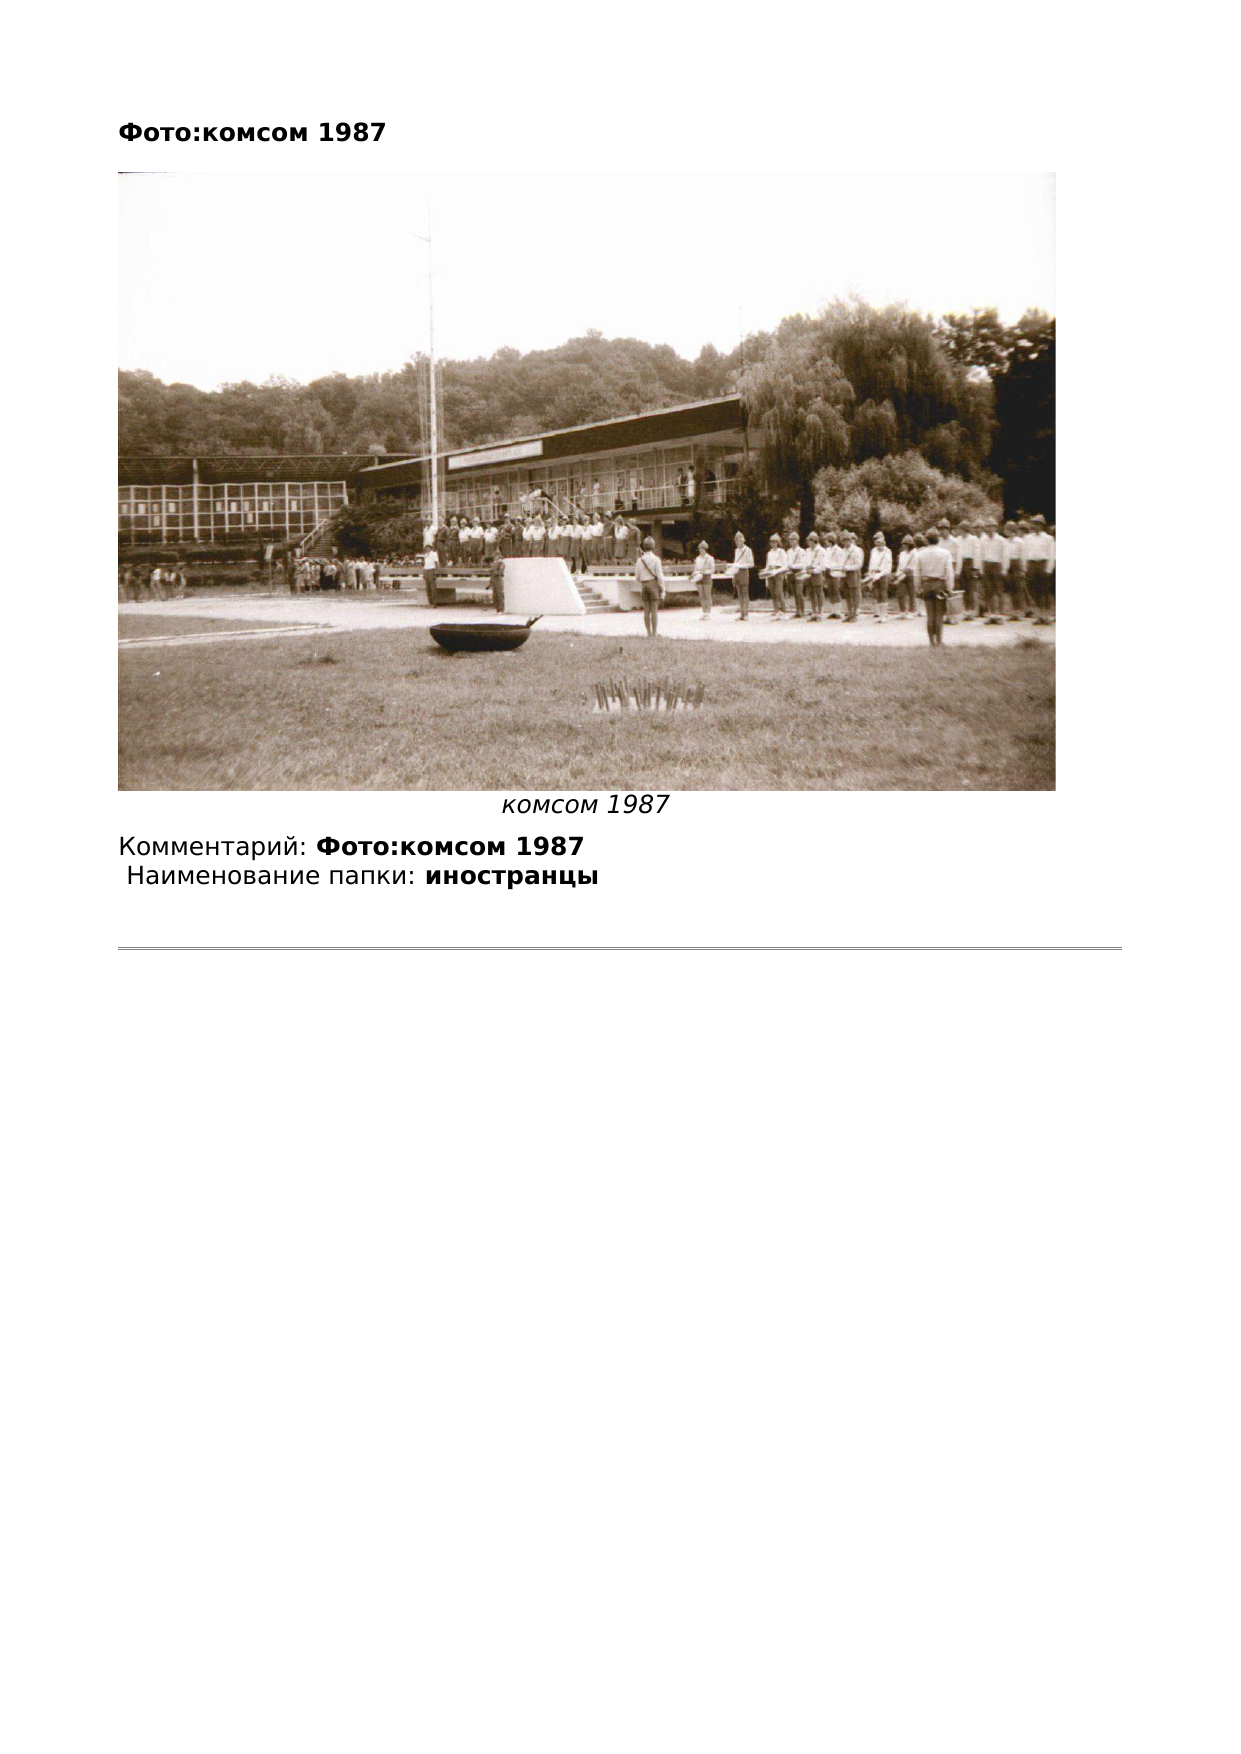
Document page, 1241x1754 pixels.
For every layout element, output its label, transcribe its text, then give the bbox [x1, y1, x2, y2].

text комсом 1987 [118, 791, 1056, 820]
picture [118, 172, 1056, 791]
subtitle Фото:комсом 1987 [118, 118, 1122, 147]
text Комментарий: Фото:комсом 1987 Наименование папки: иностранцы [118, 832, 1122, 920]
